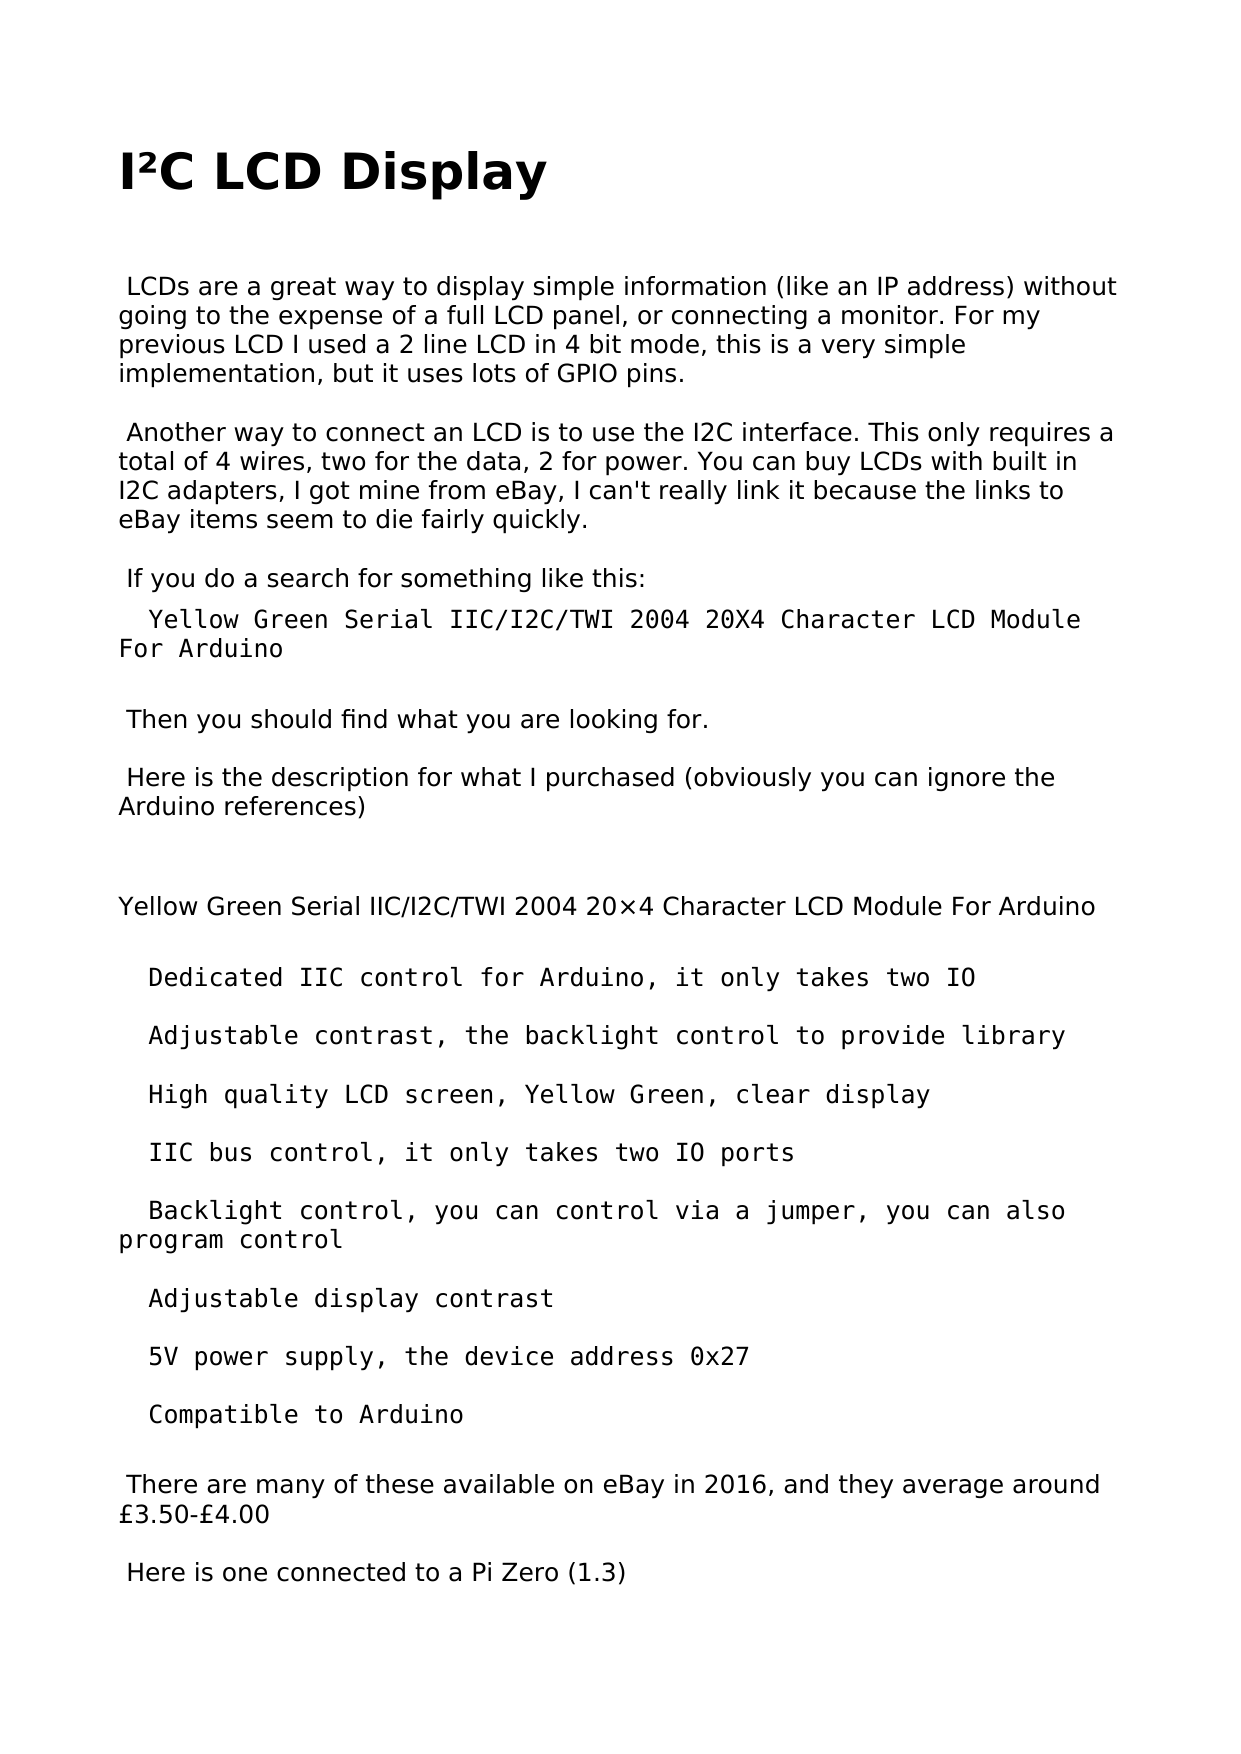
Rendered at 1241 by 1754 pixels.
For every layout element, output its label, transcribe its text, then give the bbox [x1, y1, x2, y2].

text Yellow Green Serial IIC/I2C/TWI 2004 20×4 Character LCD Module For Arduino [118, 892, 1122, 951]
text Yellow Green Serial IIC/I2C/TWI 2004 20X4 Character LCD Module For Arduino [118, 606, 1122, 664]
subtitle I²C LCD Display [118, 143, 1122, 201]
text Dedicated IIC control for Arduino, it only takes two IO Adjustable contrast, the backlight control to provide library High quality LCD screen, Yellow Green, clear display IIC bus control, it only takes two IO ports Backlight control, you can control via a jumper, you can also program control Adjustable display contrast 5V power supply, the device address 0x27 Compatible to Arduino [118, 963, 1122, 1430]
text Then you should find what you are looking for. Here is the description for what I purchased (obviously you can ignore the Arduino references) [118, 676, 1122, 880]
text LCDs are a great way to display simple information (like an IP address) without going to the expense of a full LCD panel, or connecting a monitor. For my previous LCD I used a 2 line LCD in 4 bit mode, this is a very simple implementation, but it uses lots of GPIO pins. Another way to connect an LCD is to use the I2C interface. This only requires a total of 4 wires, two for the data, 2 for power. You can buy LCDs with built in I2C adapters, I got mine from eBay, I can't really link it because the links to eBay items seem to die fairly quickly. If you do a search for something like this: [118, 214, 1122, 593]
text There are many of these available on eBay in 2016, and they average around £3.50-£4.00 Here is one connected to a Pi Zero (1.3) [118, 1442, 1122, 1617]
